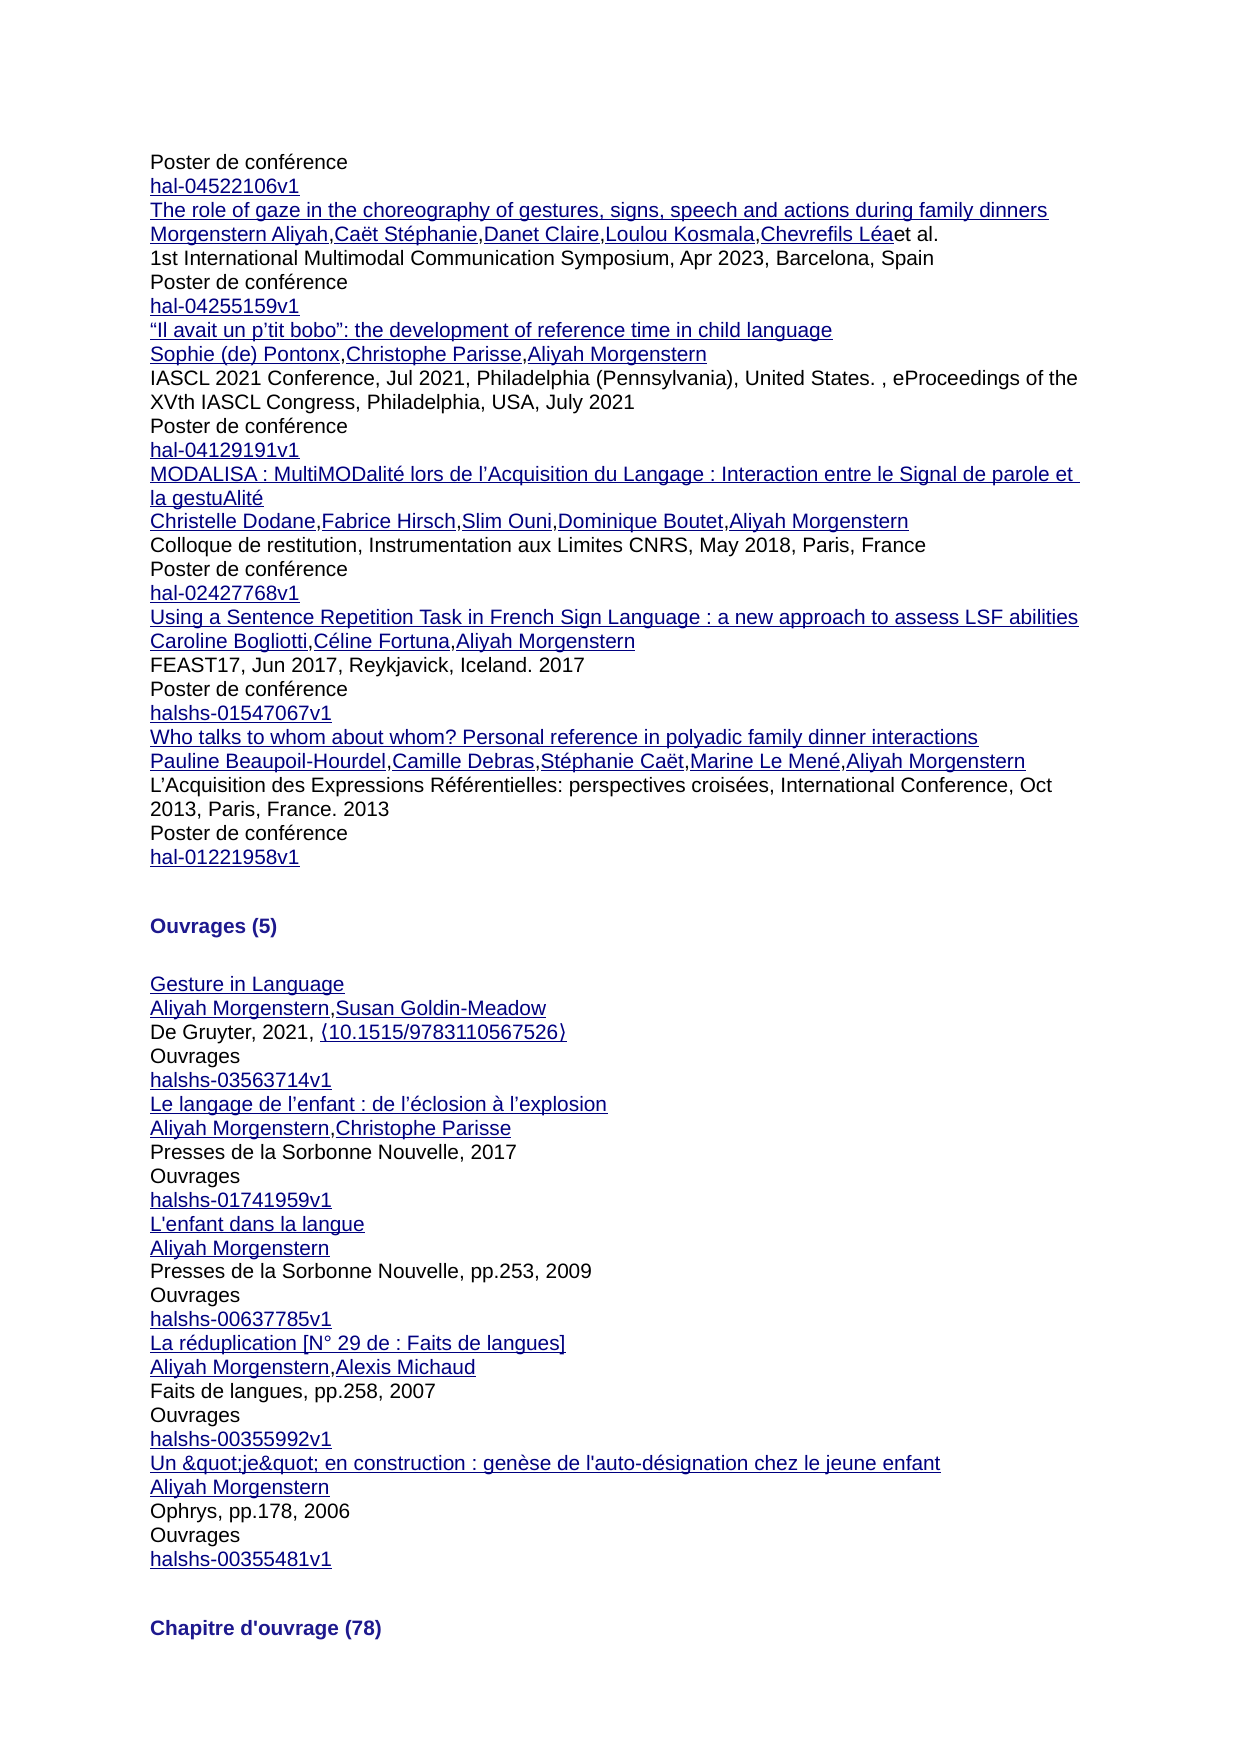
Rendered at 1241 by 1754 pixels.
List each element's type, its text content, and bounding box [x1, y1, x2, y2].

table_cell Un &quot;je&quot; en construction : genèse de l'auto-désignation chez le jeune enfant Aliyah Morgenstern Ophrys, pp.178, 2006 Ouvrages halshs-00355481v1 [150, 1451, 1090, 1571]
table_header Gesture in Language Aliyah Morgenstern,Susan Goldin-Meadow De Gruyter, 2021, ⟨10.1515/9783110567526⟩ Ouvrages halshs-03563714v1 [150, 972, 1090, 1092]
subtitle Chapitre d'ouvrage (78) [150, 1616, 1090, 1639]
table_cell L'enfant dans la langue Aliyah Morgenstern Presses de la Sorbonne Nouvelle, pp.253, 2009 Ouvrages halshs-00637785v1 [150, 1211, 1090, 1331]
table_cell Who talks to whom about whom? Personal reference in polyadic family dinner interactions Pauline Beaupoil-Hourdel,Camille Debras,Stéphanie Caët,Marine Le Mené,Aliyah Morgenstern L’Acquisition des Expressions Référentielles: perspectives croisées, International Conference, Oct 2013, Paris, France. 2013 Poster de conférence hal-01221958v1 [150, 725, 1090, 869]
table_cell Poster de conférence hal-04522106v1 [150, 150, 1090, 198]
table_cell Using a Sentence Repetition Task in French Sign Language : a new approach to assess LSF abilities Caroline Bogliotti,Céline Fortuna,Aliyah Morgenstern FEAST17, Jun 2017, Reykjavick, Iceland. 2017 Poster de conférence halshs-01547067v1 [150, 605, 1090, 725]
table_cell “Il avait un p’tit bobo”: the development of reference time in child language Sophie (de) Pontonx,Christophe Parisse,Aliyah Morgenstern IASCL 2021 Conference, Jul 2021, Philadelphia (Pennsylvania), United States. , eProceedings of the XVth IASCL Congress, Philadelphia, USA, July 2021 Poster de conférence hal-04129191v1 [150, 318, 1090, 461]
table_cell La réduplication [N° 29 de : Faits de langues] Aliyah Morgenstern,Alexis Michaud Faits de langues, pp.258, 2007 Ouvrages halshs-00355992v1 [150, 1331, 1090, 1451]
subtitle Ouvrages (5) [150, 913, 1090, 937]
table_cell MODALISA : MultiMODalité lors de l’Acquisition du Langage : Interaction entre le Signal de parole et la gestuAlité Christelle Dodane,Fabrice Hirsch,Slim Ouni,Dominique Boutet,Aliyah Morgenstern Colloque de restitution, Instrumentation aux Limites CNRS, May 2018, Paris, France Poster de conférence hal-02427768v1 [150, 461, 1090, 605]
table_cell Le langage de l’enfant : de l’éclosion à l’explosion Aliyah Morgenstern,Christophe Parisse Presses de la Sorbonne Nouvelle, 2017 Ouvrages halshs-01741959v1 [150, 1092, 1090, 1211]
table_cell The role of gaze in the choreography of gestures, signs, speech and actions during family dinners Morgenstern Aliyah,Caët Stéphanie,Danet Claire,Loulou Kosmala,Chevrefils Léaet al. 1st International Multimodal Communication Symposium, Apr 2023, Barcelona, Spain Poster de conférence hal-04255159v1 [150, 198, 1090, 318]
